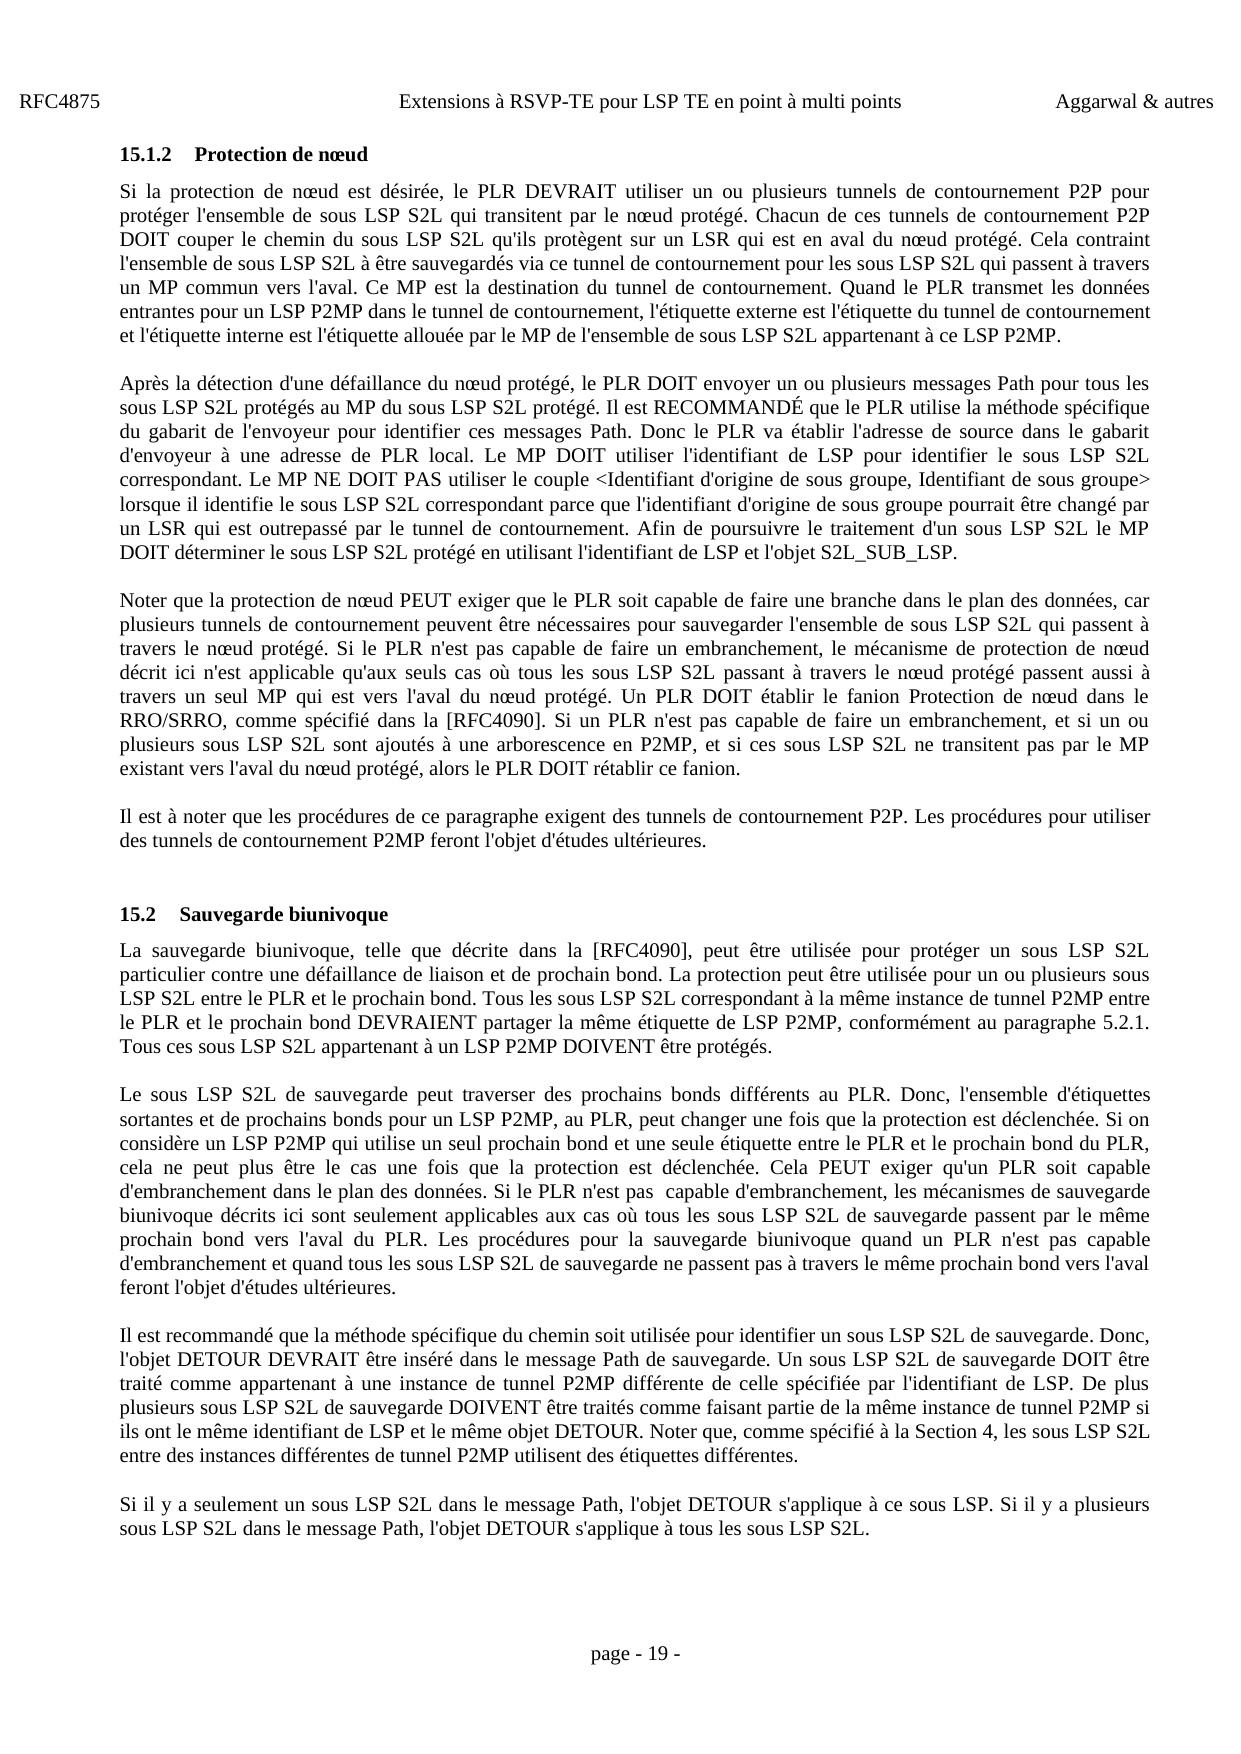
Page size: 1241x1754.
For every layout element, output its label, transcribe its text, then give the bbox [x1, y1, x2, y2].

text Si il y a seulement un sous LSP S2L dans le message Path, l'objet DETOUR s'applique à ce sous LSP. Si il y a plusieurs sous LSP S2L dans le message Path, l'objet DETOUR s'applique à tous les sous LSP S2L. [119, 1491, 1152, 1539]
text Le sous LSP S2L de sauvegarde peut traverser des prochains bonds différents au PLR. Donc, l'ensemble d'étiquettes sortantes et de prochains bonds pour un LSP P2MP, au PLR, peut changer une fois que la protection est déclenchée. Si on considère un LSP P2MP qui utilise un seul prochain bond et une seule étiquette entre le PLR et le prochain bond du PLR, cela ne peut plus être le cas une fois que la protection est déclenchée. Cela PEUT exiger qu'un PLR soit capable d'embranchement dans le plan des données. Si le PLR n'est pas capable d'embranchement, les mécanismes de sauvegarde biunivoque décrits ici sont seulement applicables aux cas où tous les sous LSP S2L de sauvegarde passent par le même prochain bond vers l'aval du PLR. Les procédures pour la sauvegarde biunivoque quand un PLR n'est pas capable d'embranchement et quand tous les sous LSP S2L de sauvegarde ne passent pas à travers le même prochain bond vers l'aval feront l'objet d'études ultérieures. [119, 1082, 1152, 1299]
text La sauvegarde biunivoque, telle que décrite dans la [RFC4090], peut être utilisée pour protéger un sous LSP S2L particulier contre une défaillance de liaison et de prochain bond. La protection peut être utilisée pour un ou plusieurs sous LSP S2L entre le PLR et le prochain bond. Tous les sous LSP S2L correspondant à la même instance de tunnel P2MP entre le PLR et le prochain bond DEVRAIENT partager la même étiquette de LSP P2MP, conformément au paragraphe 5.2.1. Tous ces sous LSP S2L appartenant à un LSP P2MP DOIVENT être protégés. [119, 938, 1152, 1058]
text Si la protection de nœud est désirée, le PLR DEVRAIT utiliser un ou plusieurs tunnels de contournement P2P pour protéger l'ensemble de sous LSP S2L qui transitent par le nœud protégé. Chacun de ces tunnels de contournement P2P DOIT couper le chemin du sous LSP S2L qu'ils protègent sur un LSR qui est en aval du nœud protégé. Cela contraint l'ensemble de sous LSP S2L à être sauvegardés via ce tunnel de contournement pour les sous LSP S2L qui passent à travers un MP commun vers l'aval. Ce MP est la destination du tunnel de contournement. Quand le PLR transmet les données entrantes pour un LSP P2MP dans le tunnel de contournement, l'étiquette externe est l'étiquette du tunnel de contournement et l'étiquette interne est l'étiquette allouée par le MP de l'ensemble de sous LSP S2L appartenant à ce LSP P2MP. [119, 179, 1152, 347]
subtitle 15.2 Sauvegarde biunivoque [119, 901, 1152, 926]
text Après la détection d'une défaillance du nœud protégé, le PLR DOIT envoyer un ou plusieurs messages Path pour tous les sous LSP S2L protégés au MP du sous LSP S2L protégé. Il est RECOMMANDÉ que le PLR utilise la méthode spécifique du gabarit de l'envoyeur pour identifier ces messages Path. Donc le PLR va établir l'adresse de source dans le gabarit d'envoyeur à une adresse de PLR local. Le MP DOIT utiliser l'identifiant de LSP pour identifier le sous LSP S2L correspondant. Le MP NE DOIT PAS utiliser le couple <Identifiant d'origine de sous groupe, Identifiant de sous groupe> lorsque il identifie le sous LSP S2L correspondant parce que l'identifiant d'origine de sous groupe pourrait être changé par un LSR qui est outrepassé par le tunnel de contournement. Afin de poursuivre le traitement d'un sous LSP S2L le MP DOIT déterminer le sous LSP S2L protégé en utilisant l'identifiant de LSP et l'objet S2L_SUB_LSP. [119, 371, 1152, 564]
text Noter que la protection de nœud PEUT exiger que le PLR soit capable de faire une branche dans le plan des données, car plusieurs tunnels de contournement peuvent être nécessaires pour sauvegarder l'ensemble de sous LSP S2L qui passent à travers le nœud protégé. Si le PLR n'est pas capable de faire un embranchement, le mécanisme de protection de nœud décrit ici n'est applicable qu'aux seuls cas où tous les sous LSP S2L passant à travers le nœud protégé passent aussi à travers un seul MP qui est vers l'aval du nœud protégé. Un PLR DOIT établir le fanion Protection de nœud dans le RRO/SRRO, comme spécifié dans la [RFC4090]. Si un PLR n'est pas capable de faire un embranchement, et si un ou plusieurs sous LSP S2L sont ajoutés à une arborescence en P2MP, et si ces sous LSP S2L ne transitent pas par le MP existant vers l'aval du nœud protégé, alors le PLR DOIT rétablir ce fanion. [119, 588, 1152, 780]
text Il est à noter que les procédures de ce paragraphe exigent des tunnels de contournement P2P. Les procédures pour utiliser des tunnels de contournement P2MP feront l'objet d'études ultérieures. [119, 804, 1152, 852]
subtitle 15.1.2 Protection de nœud [119, 142, 1152, 166]
text Il est recommandé que la méthode spécifique du chemin soit utilisée pour identifier un sous LSP S2L de sauvegarde. Donc, l'objet DETOUR DEVRAIT être inséré dans le message Path de sauvegarde. Un sous LSP S2L de sauvegarde DOIT être traité comme appartenant à une instance de tunnel P2MP différente de celle spécifiée par l'identifiant de LSP. De plus plusieurs sous LSP S2L de sauvegarde DOIVENT être traités comme faisant partie de la même instance de tunnel P2MP si ils ont le même identifiant de LSP et le même objet DETOUR. Noter que, comme spécifié à la Section 4, les sous LSP S2L entre des instances différentes de tunnel P2MP utilisent des étiquettes différentes. [119, 1323, 1152, 1467]
